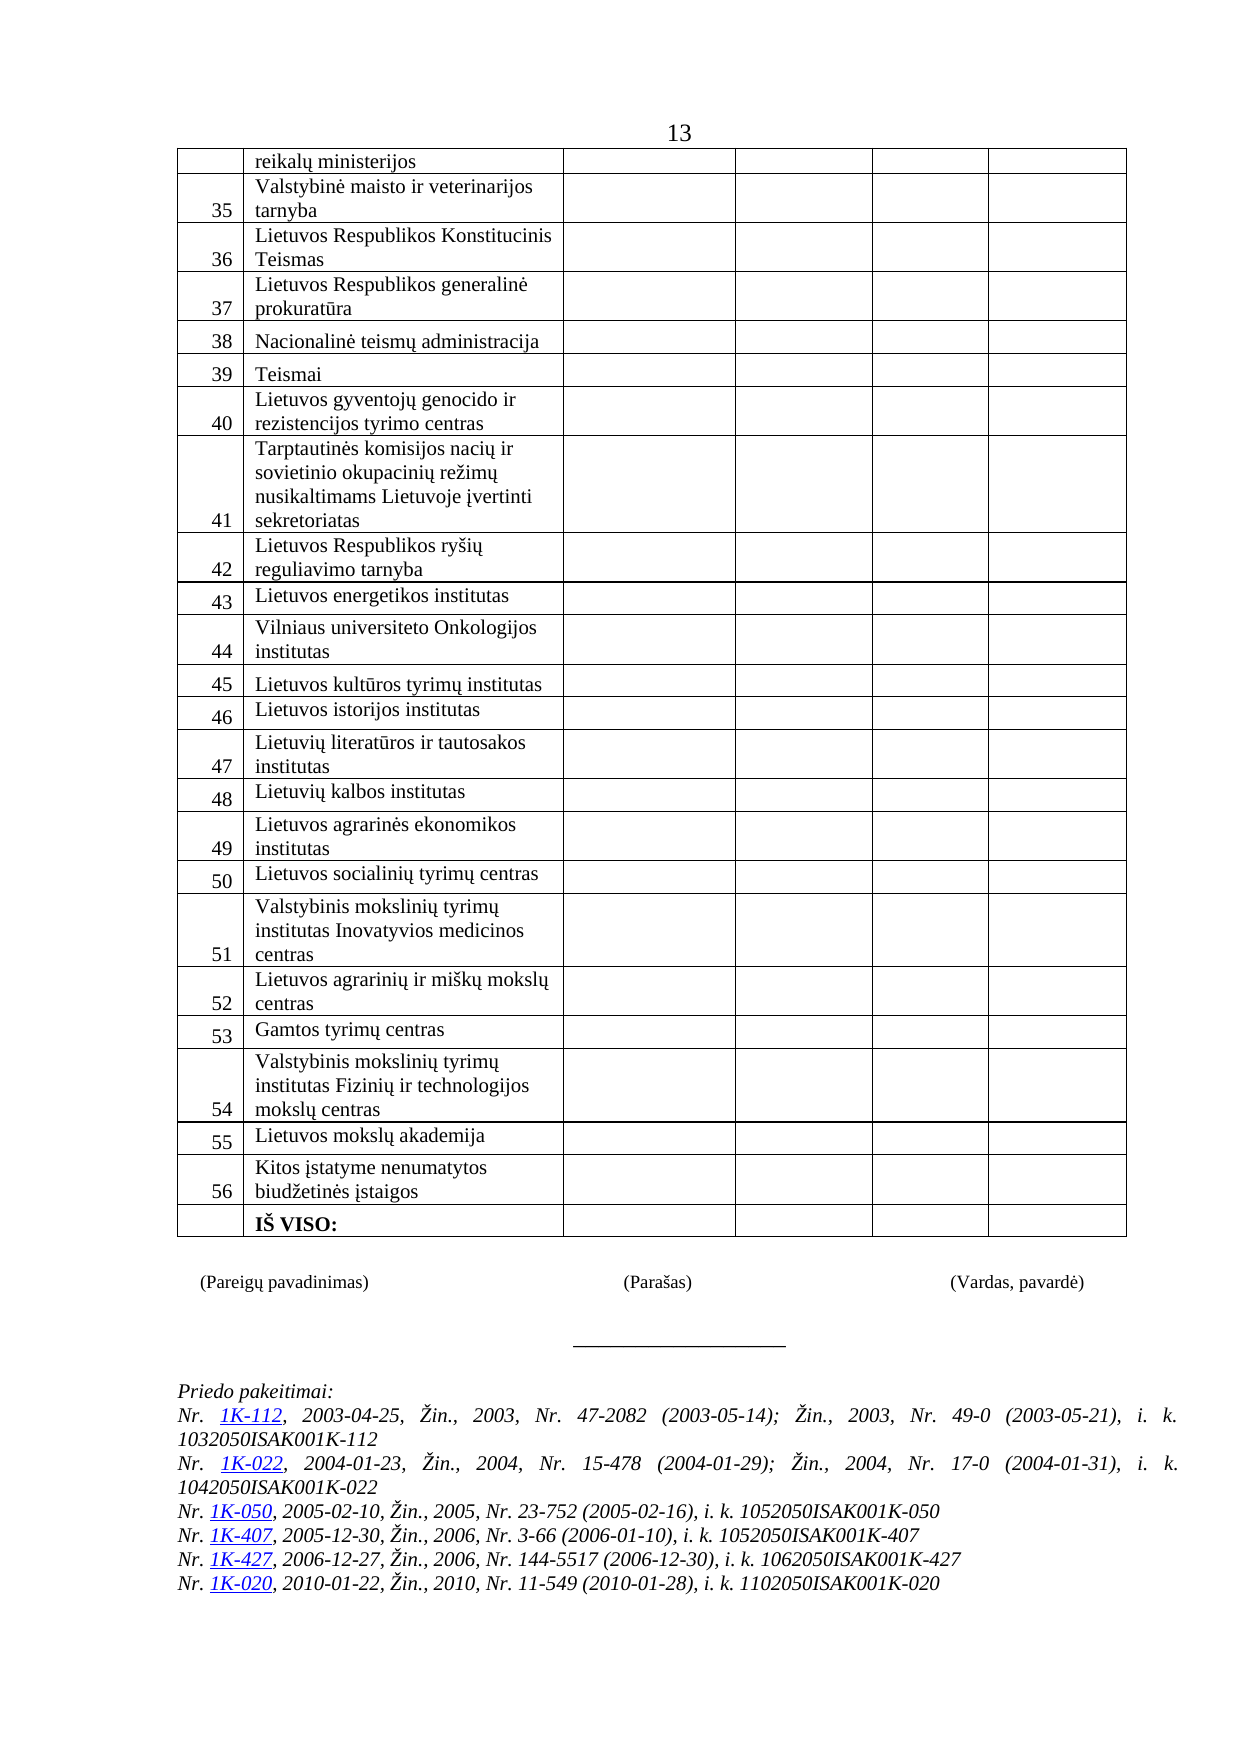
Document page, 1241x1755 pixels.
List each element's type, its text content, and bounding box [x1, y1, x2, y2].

table_cell [873, 779, 988, 811]
table_cell [736, 223, 872, 271]
table_cell [736, 354, 872, 386]
table_cell 49 [178, 812, 243, 860]
table_cell Lietuvos istorijos institutas [244, 697, 563, 729]
table_cell [873, 272, 988, 320]
table_cell [736, 1016, 872, 1048]
table_cell [564, 533, 735, 581]
table_cell Lietuvos kultūros tyrimų institutas [244, 665, 563, 696]
table_cell [989, 1123, 1126, 1154]
table_cell [873, 436, 988, 532]
table_cell [564, 894, 735, 966]
text _________________ [177, 1321, 1181, 1350]
table_cell [736, 272, 872, 320]
text Nr. 1K-020, 2010-01-22, Žin., 2010, Nr. 11-549 (2010-01-28), i. k. 1102050ISAK001K-020 [177, 1571, 1181, 1595]
table_cell [736, 812, 872, 860]
table_cell [873, 615, 988, 663]
table_cell Kitos įstatyme nenumatytos biudžetinės įstaigos [244, 1155, 563, 1203]
table_cell [989, 779, 1126, 811]
table_cell Valstybinis mokslinių tyrimų institutas Fizinių ir technologijos mokslų centras [244, 1049, 563, 1121]
table_cell [564, 730, 735, 778]
table_cell [564, 1049, 735, 1121]
table_cell [736, 967, 872, 1015]
table_cell [736, 533, 872, 581]
table_cell [873, 583, 988, 614]
table_cell Nacionalinė teismų administracija [244, 321, 563, 353]
table_cell [178, 1205, 243, 1236]
table_cell Lietuvos Respublikos Konstitucinis Teismas [244, 223, 563, 271]
table_cell [564, 1155, 735, 1203]
table_cell [564, 1016, 735, 1048]
table_cell Lietuvių kalbos institutas [244, 779, 563, 811]
table_cell 52 [178, 967, 243, 1015]
table_cell [564, 665, 735, 696]
table_cell 54 [178, 1049, 243, 1121]
table_cell 45 [178, 665, 243, 696]
table_cell [989, 321, 1126, 353]
table_cell Lietuvos agrarinės ekonomikos institutas [244, 812, 563, 860]
table_cell [736, 1049, 872, 1121]
table_cell [989, 812, 1126, 860]
table_cell 39 [178, 354, 243, 386]
table_header (Vardas, pavardė) [763, 1266, 1096, 1293]
table_cell [736, 615, 872, 663]
table_header (Parašas) [553, 1266, 763, 1293]
table_cell [564, 387, 735, 435]
table_cell [873, 1016, 988, 1048]
table_cell 53 [178, 1016, 243, 1048]
table_cell 36 [178, 223, 243, 271]
table_cell [873, 1049, 988, 1121]
table_cell [989, 1155, 1126, 1203]
table_cell IŠ VISO: [244, 1205, 563, 1236]
table_cell [736, 174, 872, 222]
table_cell reikalų ministerijos [244, 149, 563, 173]
table_cell [564, 583, 735, 614]
table_cell [564, 1123, 735, 1154]
table_cell [873, 321, 988, 353]
table_cell Gamtos tyrimų centras [244, 1016, 563, 1048]
text Nr. 1K-050, 2005-02-10, Žin., 2005, Nr. 23-752 (2005-02-16), i. k. 1052050ISAK001K-050 [177, 1499, 1181, 1523]
table_cell Tarptautinės komisijos nacių ir sovietinio okupacinių režimų nusikaltimams Lietuvoje įvertinti sekretoriatas [244, 436, 563, 532]
table_cell [564, 967, 735, 1015]
table_cell [564, 861, 735, 893]
table_cell Valstybinis mokslinių tyrimų institutas Inovatyvios medicinos centras [244, 894, 563, 966]
table_cell [989, 1016, 1126, 1048]
table_cell [564, 1205, 735, 1236]
table_cell [989, 894, 1126, 966]
table_cell [989, 533, 1126, 581]
table_cell [736, 730, 872, 778]
table_cell Lietuvos gyventojų genocido ir rezistencijos tyrimo centras [244, 387, 563, 435]
table_cell [564, 321, 735, 353]
table_cell [873, 354, 988, 386]
table_cell Lietuvos socialinių tyrimų centras [244, 861, 563, 893]
table_cell [873, 1123, 988, 1154]
table_cell 50 [178, 861, 243, 893]
table_cell Lietuvos energetikos institutas [244, 583, 563, 614]
table_cell 38 [178, 321, 243, 353]
table_cell Vilniaus universiteto Onkologijos institutas [244, 615, 563, 663]
text Nr. 1K-427, 2006-12-27, Žin., 2006, Nr. 144-5517 (2006-12-30), i. k. 1062050ISAK001K-427 [177, 1547, 1181, 1571]
table_cell [736, 387, 872, 435]
table_cell [736, 861, 872, 893]
table_header (Pareigų pavadinimas) [189, 1266, 553, 1293]
table_cell [736, 321, 872, 353]
table_cell Teismai [244, 354, 563, 386]
table_cell [873, 861, 988, 893]
table_cell 56 [178, 1155, 243, 1203]
table_cell 37 [178, 272, 243, 320]
table_cell [564, 223, 735, 271]
table_cell [989, 861, 1126, 893]
table_cell [736, 779, 872, 811]
table_cell [736, 1205, 872, 1236]
table_cell [989, 1205, 1126, 1236]
table_cell [989, 967, 1126, 1015]
table_cell [873, 665, 988, 696]
table_cell [989, 354, 1126, 386]
table_cell [736, 1155, 872, 1203]
table_cell [989, 615, 1126, 663]
table_cell [736, 149, 872, 173]
table_cell [989, 1049, 1126, 1121]
table_cell [873, 387, 988, 435]
table_cell [736, 665, 872, 696]
table_cell [736, 894, 872, 966]
table_cell Valstybinė maisto ir veterinarijos tarnyba [244, 174, 563, 222]
table_cell [989, 697, 1126, 729]
text Nr. 1K-407, 2005-12-30, Žin., 2006, Nr. 3-66 (2006-01-10), i. k. 1052050ISAK001K-407 [177, 1523, 1181, 1547]
table_cell Lietuvių literatūros ir tautosakos institutas [244, 730, 563, 778]
table_cell Lietuvos Respublikos ryšių reguliavimo tarnyba [244, 533, 563, 581]
table_cell [873, 149, 988, 173]
table_cell [564, 174, 735, 222]
table_cell [564, 779, 735, 811]
table_cell [989, 665, 1126, 696]
text Priedo pakeitimai: [177, 1379, 1181, 1403]
table_cell [564, 354, 735, 386]
table_cell 55 [178, 1123, 243, 1154]
table_cell 43 [178, 583, 243, 614]
table_cell [873, 1155, 988, 1203]
table_cell [873, 174, 988, 222]
table_cell [873, 812, 988, 860]
table_cell [178, 149, 243, 173]
table_cell [736, 697, 872, 729]
table_cell 40 [178, 387, 243, 435]
table_cell [873, 697, 988, 729]
table_cell [564, 436, 735, 532]
table_cell 44 [178, 615, 243, 663]
table_cell Lietuvos mokslų akademija [244, 1123, 563, 1154]
table_cell 41 [178, 436, 243, 532]
table_cell [873, 533, 988, 581]
table_cell 47 [178, 730, 243, 778]
table_cell [736, 583, 872, 614]
table_cell 42 [178, 533, 243, 581]
table_cell 48 [178, 779, 243, 811]
table_cell [873, 967, 988, 1015]
table_cell Lietuvos agrarinių ir miškų mokslų centras [244, 967, 563, 1015]
table_cell [873, 730, 988, 778]
table_cell [989, 174, 1126, 222]
table_cell [736, 1123, 872, 1154]
table_cell [989, 730, 1126, 778]
table_cell [989, 387, 1126, 435]
table_cell [564, 697, 735, 729]
table_cell [873, 223, 988, 271]
table_cell [564, 149, 735, 173]
table_cell [564, 615, 735, 663]
table_cell [873, 894, 988, 966]
table_cell [873, 1205, 988, 1236]
table_cell 35 [178, 174, 243, 222]
table_cell [564, 272, 735, 320]
table_cell [989, 272, 1126, 320]
table_cell [989, 436, 1126, 532]
table_cell [736, 436, 872, 532]
text Nr. 1K-112, 2003-04-25, Žin., 2003, Nr. 47-2082 (2003-05-14); Žin., 2003, Nr. 49-0 (2003-05-21), i. k. 1032050ISAK001K-112 [177, 1403, 1181, 1451]
table_cell [564, 812, 735, 860]
table_cell [989, 583, 1126, 614]
table_cell [989, 149, 1126, 173]
text Nr. 1K-022, 2004-01-23, Žin., 2004, Nr. 15-478 (2004-01-29); Žin., 2004, Nr. 17-0 (2004-01-31), i. k. 1042050ISAK001K-022 [177, 1451, 1181, 1499]
table_cell 46 [178, 697, 243, 729]
table_cell Lietuvos Respublikos generalinė prokuratūra [244, 272, 563, 320]
table_cell 51 [178, 894, 243, 966]
table_cell [989, 223, 1126, 271]
